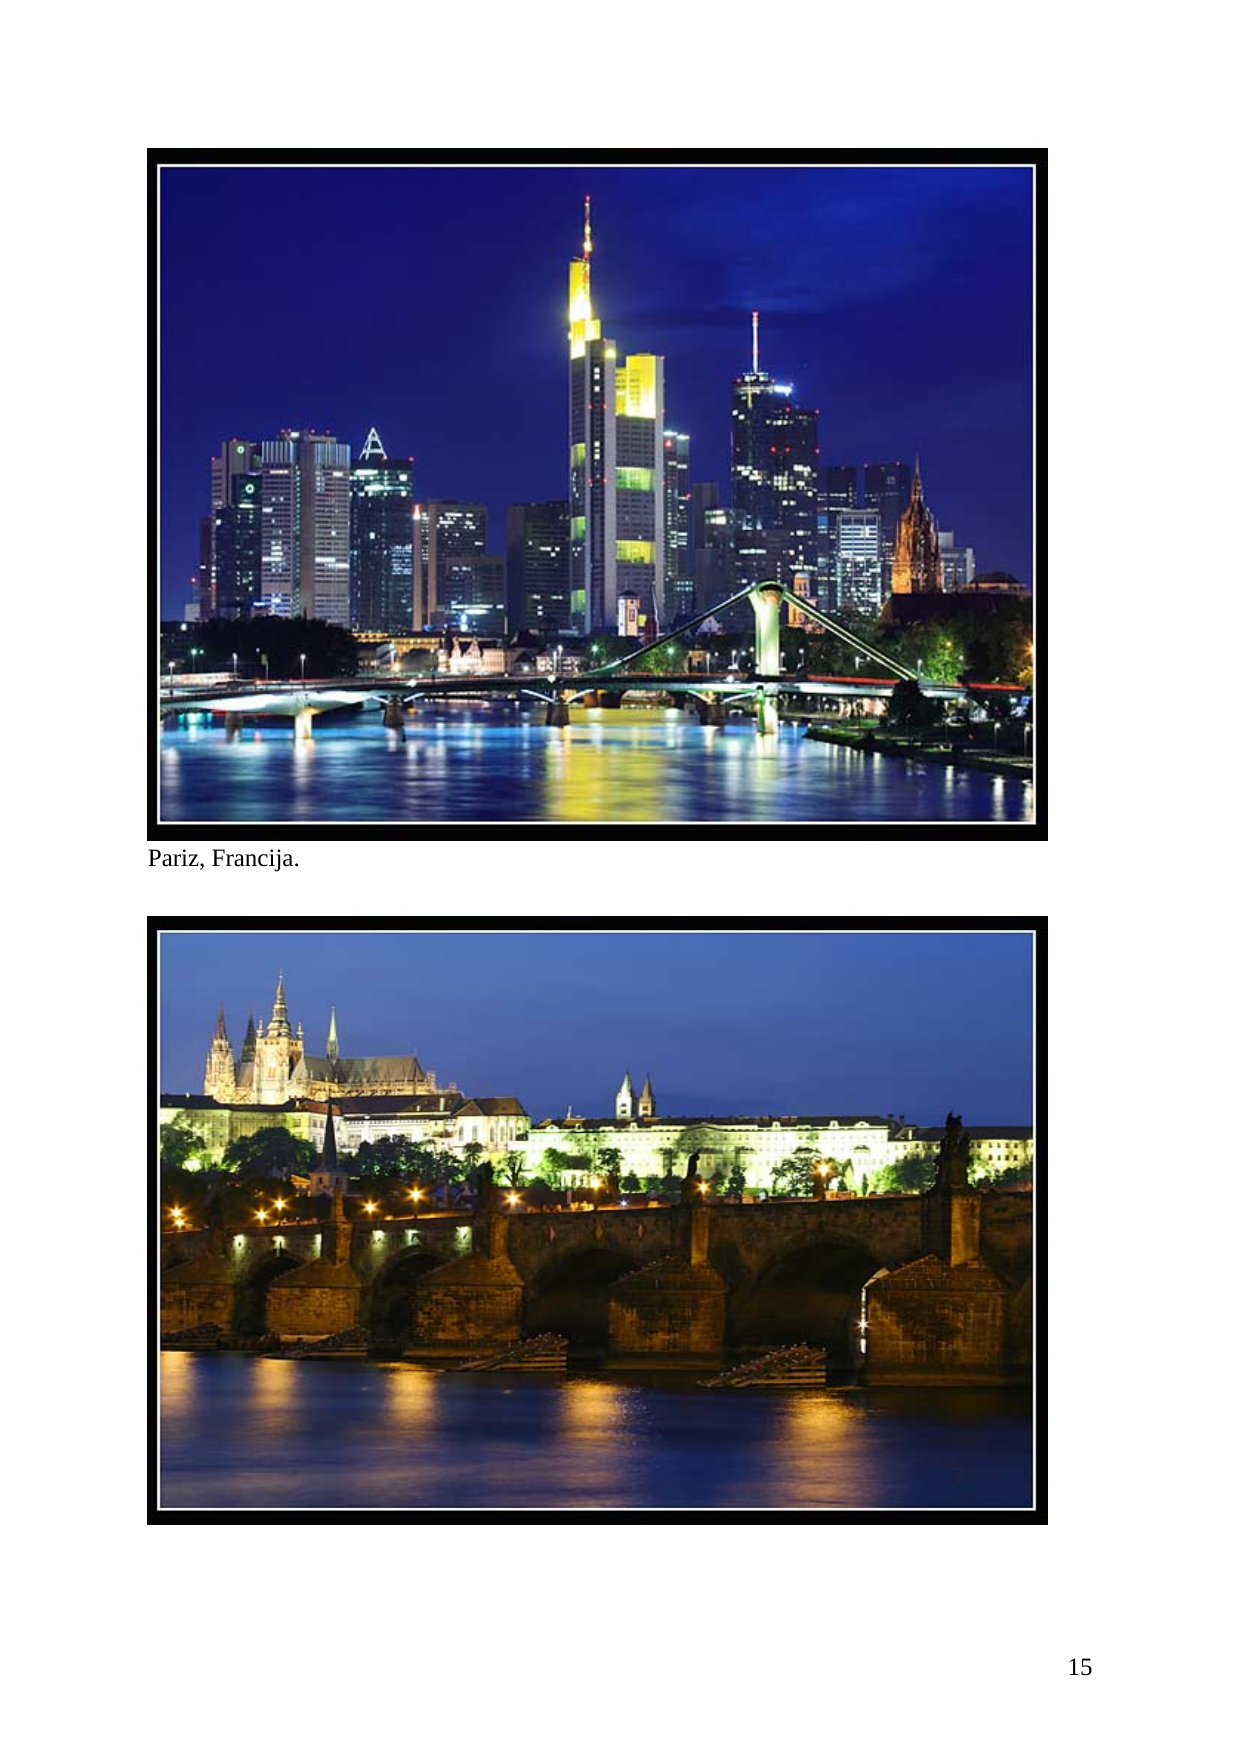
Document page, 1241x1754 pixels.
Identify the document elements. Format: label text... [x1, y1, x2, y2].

text Frankfurt, Nemčija. [1048, 949, 1093, 978]
text Pariz, Francija. [148, 785, 1093, 871]
picture [147, 148, 1048, 841]
picture [147, 916, 1048, 1525]
